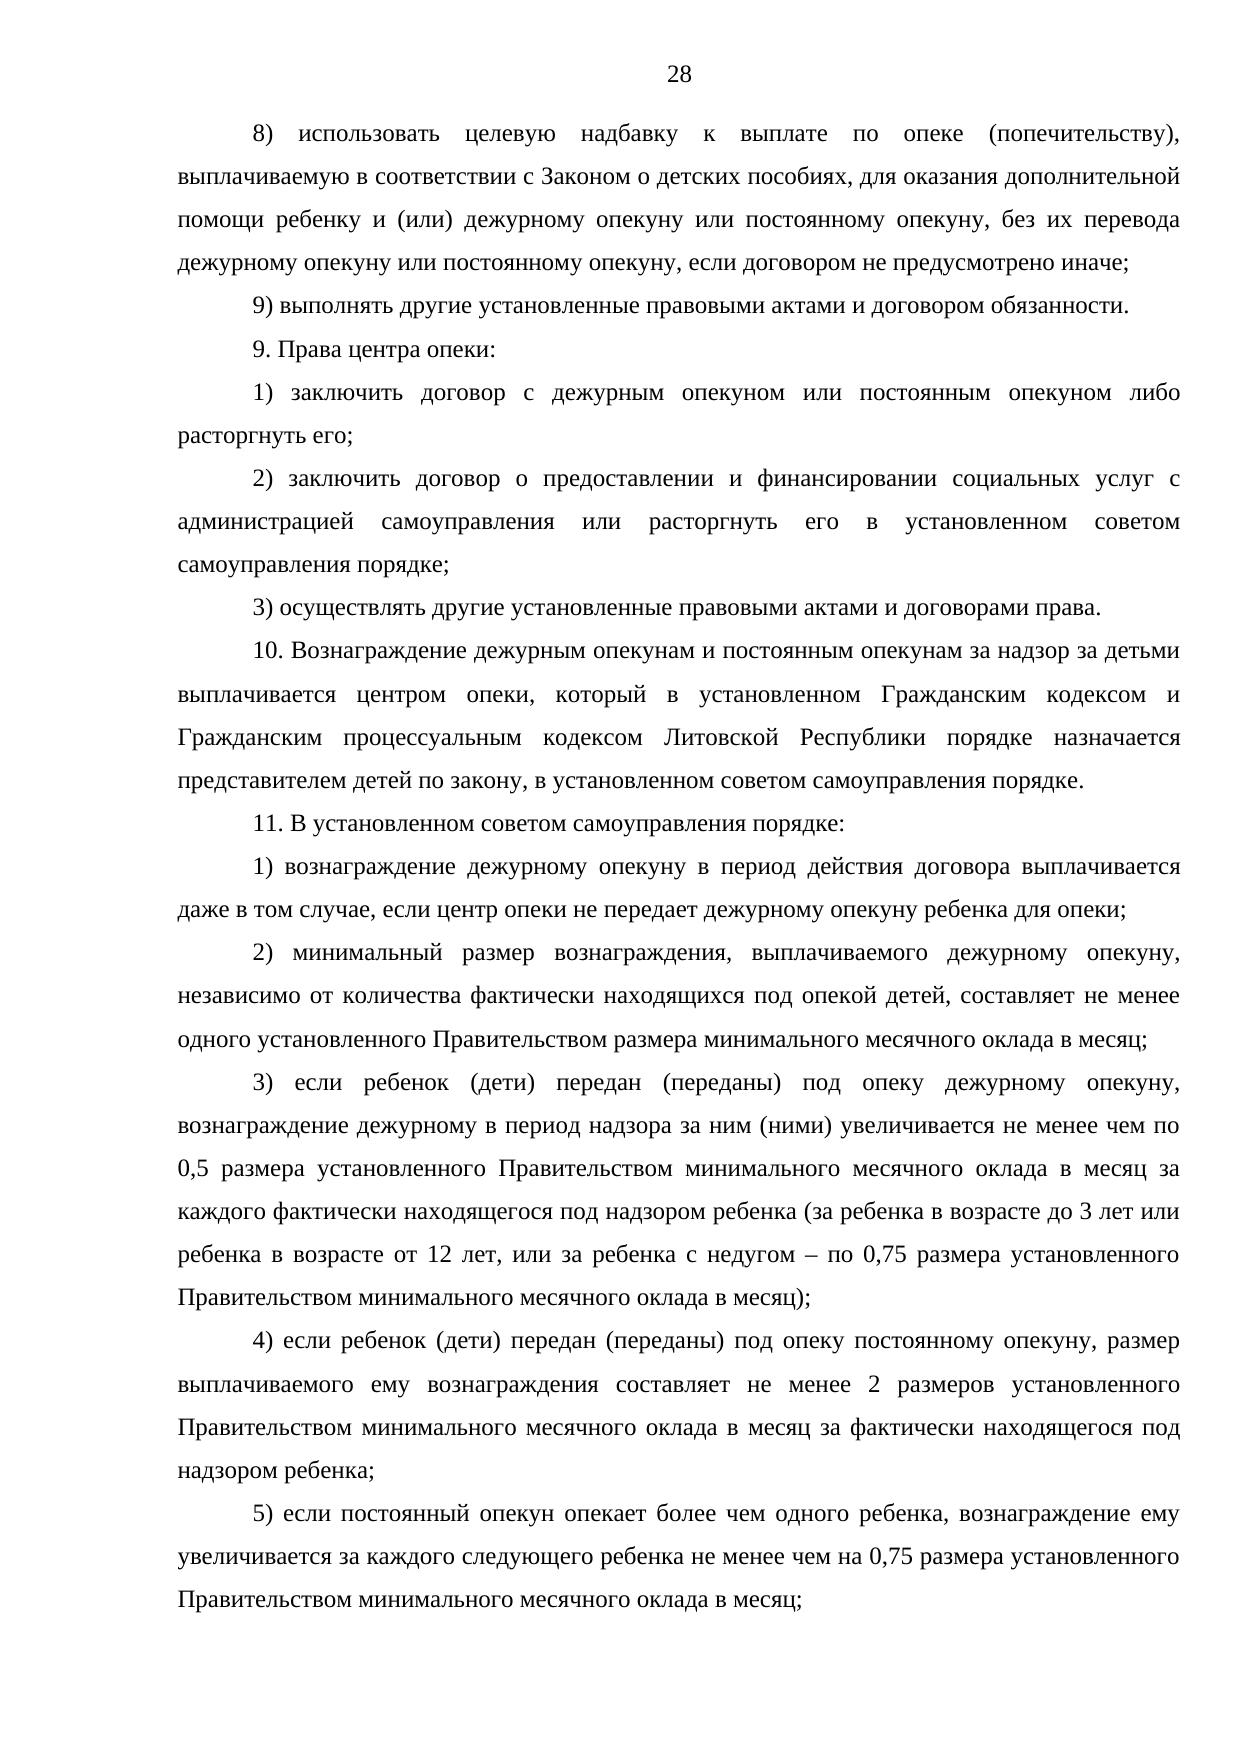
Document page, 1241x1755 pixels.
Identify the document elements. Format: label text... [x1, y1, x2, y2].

text 5) если постоянный опекун опекает более чем одного ребенка, вознаграждение ему увеличивается за каждого следующего ребенка не менее чем на 0,75 размера установленного Правительством минимального месячного оклада в месяц; [177, 1498, 1181, 1613]
text 3) осуществлять другие установленные правовыми актами и договорами права. [177, 592, 1181, 621]
text 4) если ребенок (дети) передан (переданы) под опеку постоянному опекуну, размер выплачиваемого ему вознаграждения составляет не менее 2 размеров установленного Правительством минимального месячного оклада в месяц за фактически находящегося под надзором ребенка; [177, 1326, 1181, 1484]
text 9. Права центра опеки: [177, 334, 1181, 362]
text 11. В установленном советом самоуправления порядке: [177, 808, 1181, 837]
text 2) минимальный размер вознаграждения, выплачиваемого дежурному опекуну, независимо от количества фактически находящихся под опекой детей, составляет не менее одного установленного Правительством размера минимального месячного оклада в месяц; [177, 937, 1181, 1052]
text 3) если ребенок (дети) передан (переданы) под опеку дежурному опекуну, вознаграждение дежурному в период надзора за ним (ними) увеличивается не менее чем по 0,5 размера установленного Правительством минимального месячного оклада в месяц за каждого фактически находящегося под надзором ребенка (за ребенка в возрасте до 3 лет или ребенка в возрасте от 12 лет, или за ребенка с недугом – по 0,75 размера установленного Правительством минимального месячного оклада в месяц); [177, 1067, 1181, 1311]
text 1) заключить договор с дежурным опекуном или постоянным опекуном либо расторгнуть его; [177, 377, 1181, 449]
text 1) вознаграждение дежурному опекуну в период действия договора выплачивается даже в том случае, если центр опеки не передает дежурному опекуну ребенка для опеки; [177, 851, 1181, 923]
text 2) заключить договор о предоставлении и финансировании социальных услуг с администрацией самоуправления или расторгнуть его в установленном советом самоуправления порядке; [177, 463, 1181, 578]
text 8) использовать целевую надбавку к выплате по опеке (попечительству), выплачиваемую в соответствии с Законом о детских пособиях, для оказания дополнительной помощи ребенку и (или) дежурному опекуну или постоянному опекуну, без их перевода дежурному опекуну или постоянному опекуну, если договором не предусмотрено иначе; [177, 118, 1181, 276]
text 9) выполнять другие установленные правовыми актами и договором обязанности. [177, 291, 1181, 319]
text 10. Вознаграждение дежурным опекунам и постоянным опекунам за надзор за детьми выплачивается центром опеки, который в установленном Гражданским кодексом и Гражданским процессуальным кодексом Литовской Республики порядке назначается представителем детей по закону, в установленном советом самоуправления порядке. [177, 636, 1181, 794]
